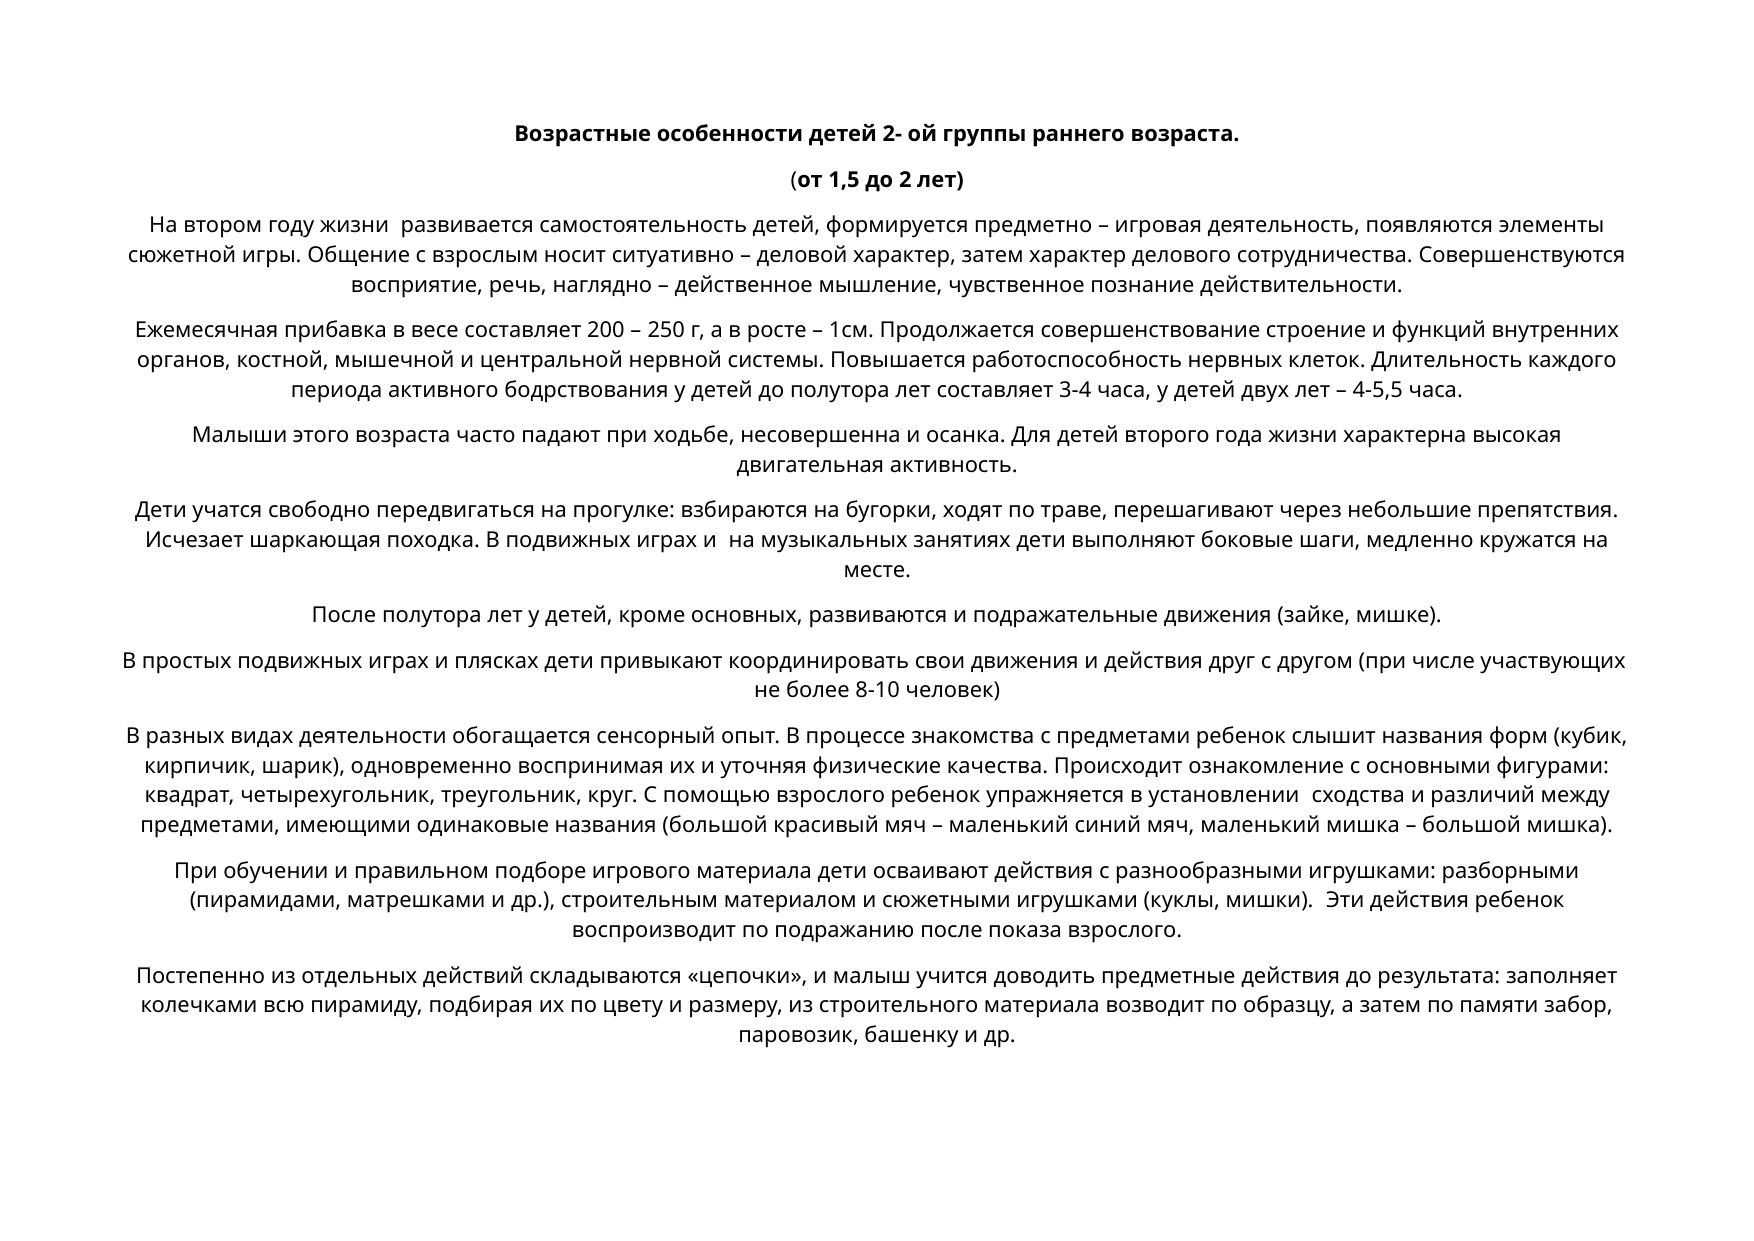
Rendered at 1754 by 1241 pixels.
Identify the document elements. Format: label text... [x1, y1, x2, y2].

text Дети учатся свободно передвигаться на прогулке: взбираются на бугорки, ходят по траве, перешагивают через небольшие препятствия. Исчезает шаркающая походка. В подвижных играх и на музыкальных занятиях дети выполняют боковые шаги, медленно кружатся на месте. [118, 494, 1636, 583]
text В простых подвижных играх и плясках дети привыкают координировать свои движения и действия друг с другом (при числе участвующих не более 8-10 человек) [118, 644, 1636, 704]
text Малыши этого возраста часто падают при ходьбе, несовершенна и осанка. Для детей второго года жизни характерна высокая двигательная активность. [118, 419, 1636, 478]
text При обучении и правильном подборе игрового материала дети осваивают действия с разнообразными игрушками: разборными (пирамидами, матрешками и др.), строительным материалом и сюжетными игрушками (куклы, мишки). Эти действия ребенок воспроизводит по подражанию после показа взрослого. [118, 854, 1636, 944]
text На втором году жизни развивается самостоятельность детей, формируется предметно – игровая деятельность, появляются элементы сюжетной игры. Общение с взрослым носит ситуативно – деловой характер, затем характер делового сотрудничества. Совершенствуются восприятие, речь, наглядно – действенное мышление, чувственное познание действительности. [118, 209, 1636, 298]
text После полутора лет у детей, кроме основных, развиваются и подражательные движения (зайке, мишке). [118, 599, 1636, 629]
text (от 1,5 до 2 лет) [118, 163, 1636, 193]
text В разных видах деятельности обогащается сенсорный опыт. В процессе знакомства с предметами ребенок слышит названия форм (кубик, кирпичик, шарик), одновременно воспринимая их и уточняя физические качества. Происходит ознакомление с основными фигурами: квадрат, четырехугольник, треугольник, круг. С помощью взрослого ребенок упражняется в установлении сходства и различий между предметами, имеющими одинаковые названия (большой красивый мяч – маленький синий мяч, маленький мишка – большой мишка). [118, 720, 1636, 839]
text Ежемесячная прибавка в весе составляет 200 – 250 г, а в росте – 1см. Продолжается совершенствование строение и функций внутренних органов, костной, мышечной и центральной нервной системы. Повышается работоспособность нервных клеток. Длительность каждого периода активного бодрствования у детей до полутора лет составляет 3-4 часа, у детей двух лет – 4-5,5 часа. [118, 314, 1636, 403]
text Возрастные особенности детей 2- ой группы раннего возраста. [118, 118, 1636, 148]
text Постепенно из отдельных действий складываются «цепочки», и малыш учится доводить предметные действия до результата: заполняет колечками всю пирамиду, подбирая их по цвету и размеру, из строительного материала возводит по образцу, а затем по памяти забор, паровозик, башенку и др. [118, 959, 1636, 1049]
